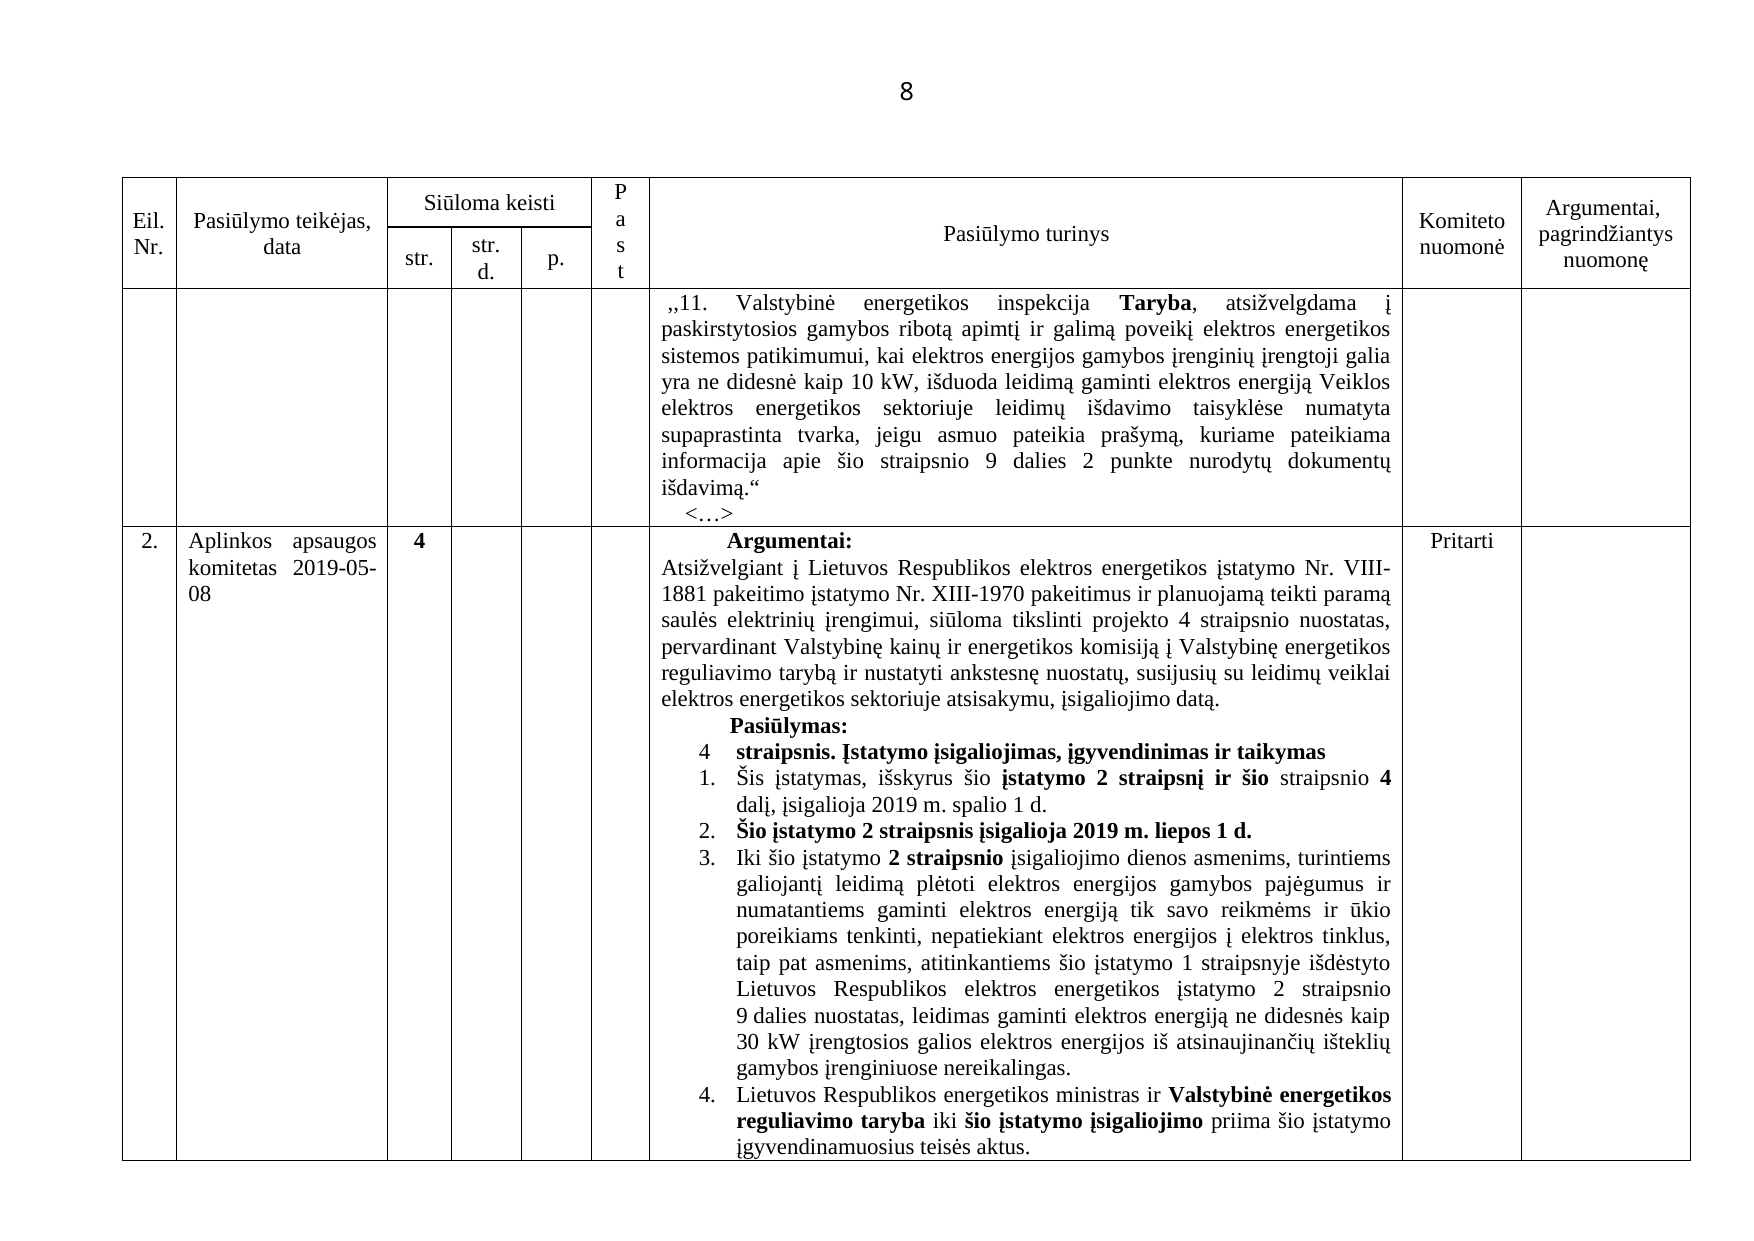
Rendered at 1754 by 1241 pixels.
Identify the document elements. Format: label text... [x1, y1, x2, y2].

table_cell [1522, 527, 1690, 1160]
table_cell 4 [388, 527, 451, 1160]
table_cell str. d. [452, 228, 521, 288]
table_header Argumentai, pagrindžiantys nuomonę [1522, 178, 1690, 288]
table_cell str. [388, 228, 451, 288]
table_cell [522, 289, 591, 526]
table_header Pasiūlymo teikėjas, data [177, 178, 387, 288]
table_cell [592, 289, 649, 526]
table_cell Aplinkos apsaugos komitetas 2019-05-08 [177, 527, 387, 1160]
table_cell [123, 289, 176, 526]
table_header Siūloma keisti [388, 178, 591, 226]
table_cell ,,11. Valstybinė energetikos inspekcija Taryba, atsižvelgdama į paskirstytosios gamybos ribotą apimtį ir galimą poveikį elektros energetikos sistemos patikimumui, kai elektros energijos gamybos įrenginių įrengtoji galia yra ne didesnė kaip 10 kW, išduoda leidimą gaminti elektros energiją Veiklos elektros energetikos sektoriuje leidimų išdavimo taisyklėse numatyta supaprastinta tvarka, jeigu asmuo pateikia prašymą, kuriame pateikiama informacija apie šio straipsnio 9 dalies 2 punkte nurodytų dokumentų išdavimą.“ <…> [650, 289, 1402, 526]
table_cell p. [522, 228, 591, 288]
table_cell [177, 289, 387, 526]
table_cell Pritarti [1403, 527, 1521, 1160]
table_cell Argumentai: Atsižvelgiant į Lietuvos Respublikos elektros energetikos įstatymo Nr. VIII-1881 pakeitimo įstatymo Nr. XIII-1970 pakeitimus ir planuojamą teikti paramą saulės elektrinių įrengimui, siūloma tikslinti projekto 4 straipsnio nuostatas, pervardinant Valstybinę kainų ir energetikos komisiją į Valstybinę energetikos reguliavimo tarybą ir nustatyti ankstesnę nuostatų, susijusių su leidimų veiklai elektros energetikos sektoriuje atsisakymu, įsigaliojimo datą. Pasiūlymas: straipsnis. Įstatymo įsigaliojimas, įgyvendinimas ir taikymas Šis įstatymas, išskyrus šio įstatymo 2 straipsnį ir šio straipsnio 4 dalį, įsigalioja 2019 m. spalio 1 d. Šio įstatymo 2 straipsnis įsigalioja 2019 m. liepos 1 d. Iki šio įstatymo 2 straipsnio įsigaliojimo dienos asmenims, turintiems galiojantį leidimą plėtoti elektros energijos gamybos pajėgumus ir numatantiems gaminti elektros energiją tik savo reikmėms ir ūkio poreikiams tenkinti, nepatiekiant elektros energijos į elektros tinklus, taip pat asmenims, atitinkantiems šio įstatymo 1 straipsnyje išdėstyto Lietuvos Respublikos elektros energetikos įstatymo 2 straipsnio 9 dalies nuostatas, leidimas gaminti elektros energiją ne didesnės kaip 30 kW įrengtosios galios elektros energijos iš atsinaujinančių išteklių gamybos įrenginiuose nereikalingas. Lietuvos Respublikos energetikos ministras ir Valstybinė energetikos reguliavimo taryba iki šio įstatymo įsigaliojimo priima šio įstatymo įgyvendinamuosius teisės aktus. [650, 527, 1402, 1160]
table_cell [1522, 289, 1690, 526]
table_cell [1403, 289, 1521, 526]
table_header Komiteto nuomonė [1403, 178, 1521, 288]
table_cell [452, 289, 521, 526]
table_cell [388, 289, 451, 526]
table_cell 2. [123, 527, 176, 1160]
table_header Pastabos [592, 178, 649, 288]
table_cell [452, 527, 521, 1160]
table_cell [592, 527, 649, 1160]
table_cell [522, 527, 591, 1160]
table_header Pasiūlymo turinys [650, 178, 1402, 288]
table_header Eil. Nr. [123, 178, 176, 288]
